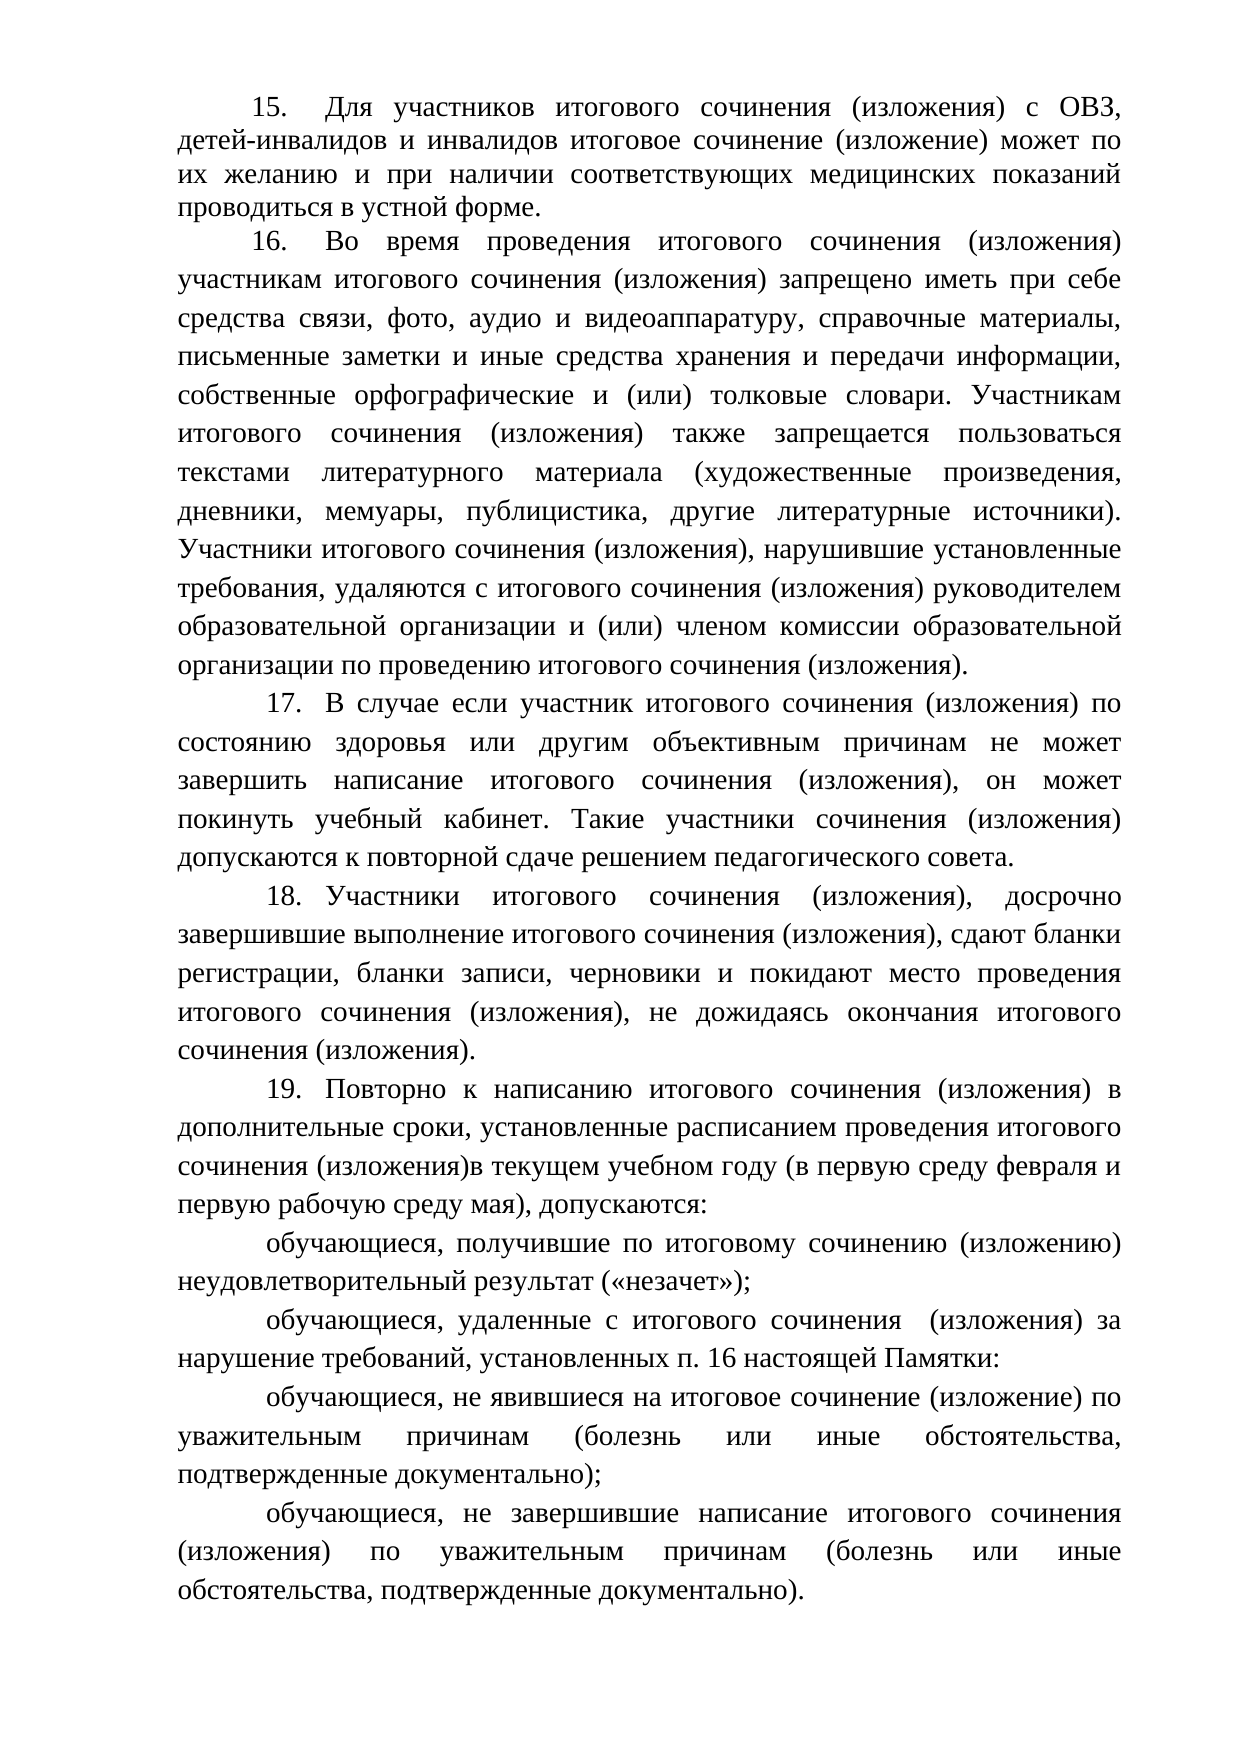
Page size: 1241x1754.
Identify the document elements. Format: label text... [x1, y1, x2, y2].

text обучающиеся, не завершившие написание итогового сочинения (изложения) по уважительным причинам (болезнь или иные обстоятельства, подтвержденные документально). [177, 1495, 1122, 1605]
list Повторно к написанию итогового сочинения (изложения) в дополнительные сроки, установленные расписанием проведения итогового сочинения (изложения)в текущем учебном году (в первую среду февраля и первую рабочую среду мая), допускаются: [177, 1071, 1122, 1220]
list Для участников итогового сочинения (изложения) с ОВЗ, детей-инвалидов и инвалидов итоговое сочинение (изложение) может по их желанию и при наличии соответствующих медицинских показаний проводиться в устной форме. [177, 89, 1122, 223]
list Участники итогового сочинения (изложения), досрочно завершившие выполнение итогового сочинения (изложения), сдают бланки регистрации, бланки записи, черновики и покидают место проведения итогового сочинения (изложения), не дожидаясь окончания итогового сочинения (изложения). [177, 878, 1122, 1066]
text обучающиеся, не явившиеся на итоговое сочинение (изложение) по уважительным причинам (болезнь или иные обстоятельства, подтвержденные документально); [177, 1379, 1122, 1490]
list Во время проведения итогового сочинения (изложения) участникам итогового сочинения (изложения) запрещено иметь при себе средства связи, фото, аудио и видеоаппаратуру, справочные материалы, письменные заметки и иные средства хранения и передачи информации, собственные орфографические и (или) толковые словари. Участникам итогового сочинения (изложения) также запрещается пользоваться текстами литературного материала (художественные произведения, дневники, мемуары, публицистика, другие литературные источники). Участники итогового сочинения (изложения), нарушившие установленные требования, удаляются с итогового сочинения (изложения) руководителем образовательной организации и (или) членом комиссии образовательной организации по проведению итогового сочинения (изложения). [177, 223, 1122, 680]
list В случае если участник итогового сочинения (изложения) по состоянию здоровья или другим объективным причинам не может завершить написание итогового сочинения (изложения), он может покинуть учебный кабинет. Такие участники сочинения (изложения) допускаются к повторной сдаче решением педагогического совета. [177, 685, 1122, 873]
text обучающиеся, удаленные с итогового сочинения (изложения) за нарушение требований, установленных п. 16 настоящей Памятки: [177, 1302, 1122, 1374]
text обучающиеся, получившие по итоговому сочинению (изложению) неудовлетворительный результат («незачет»); [177, 1225, 1122, 1297]
